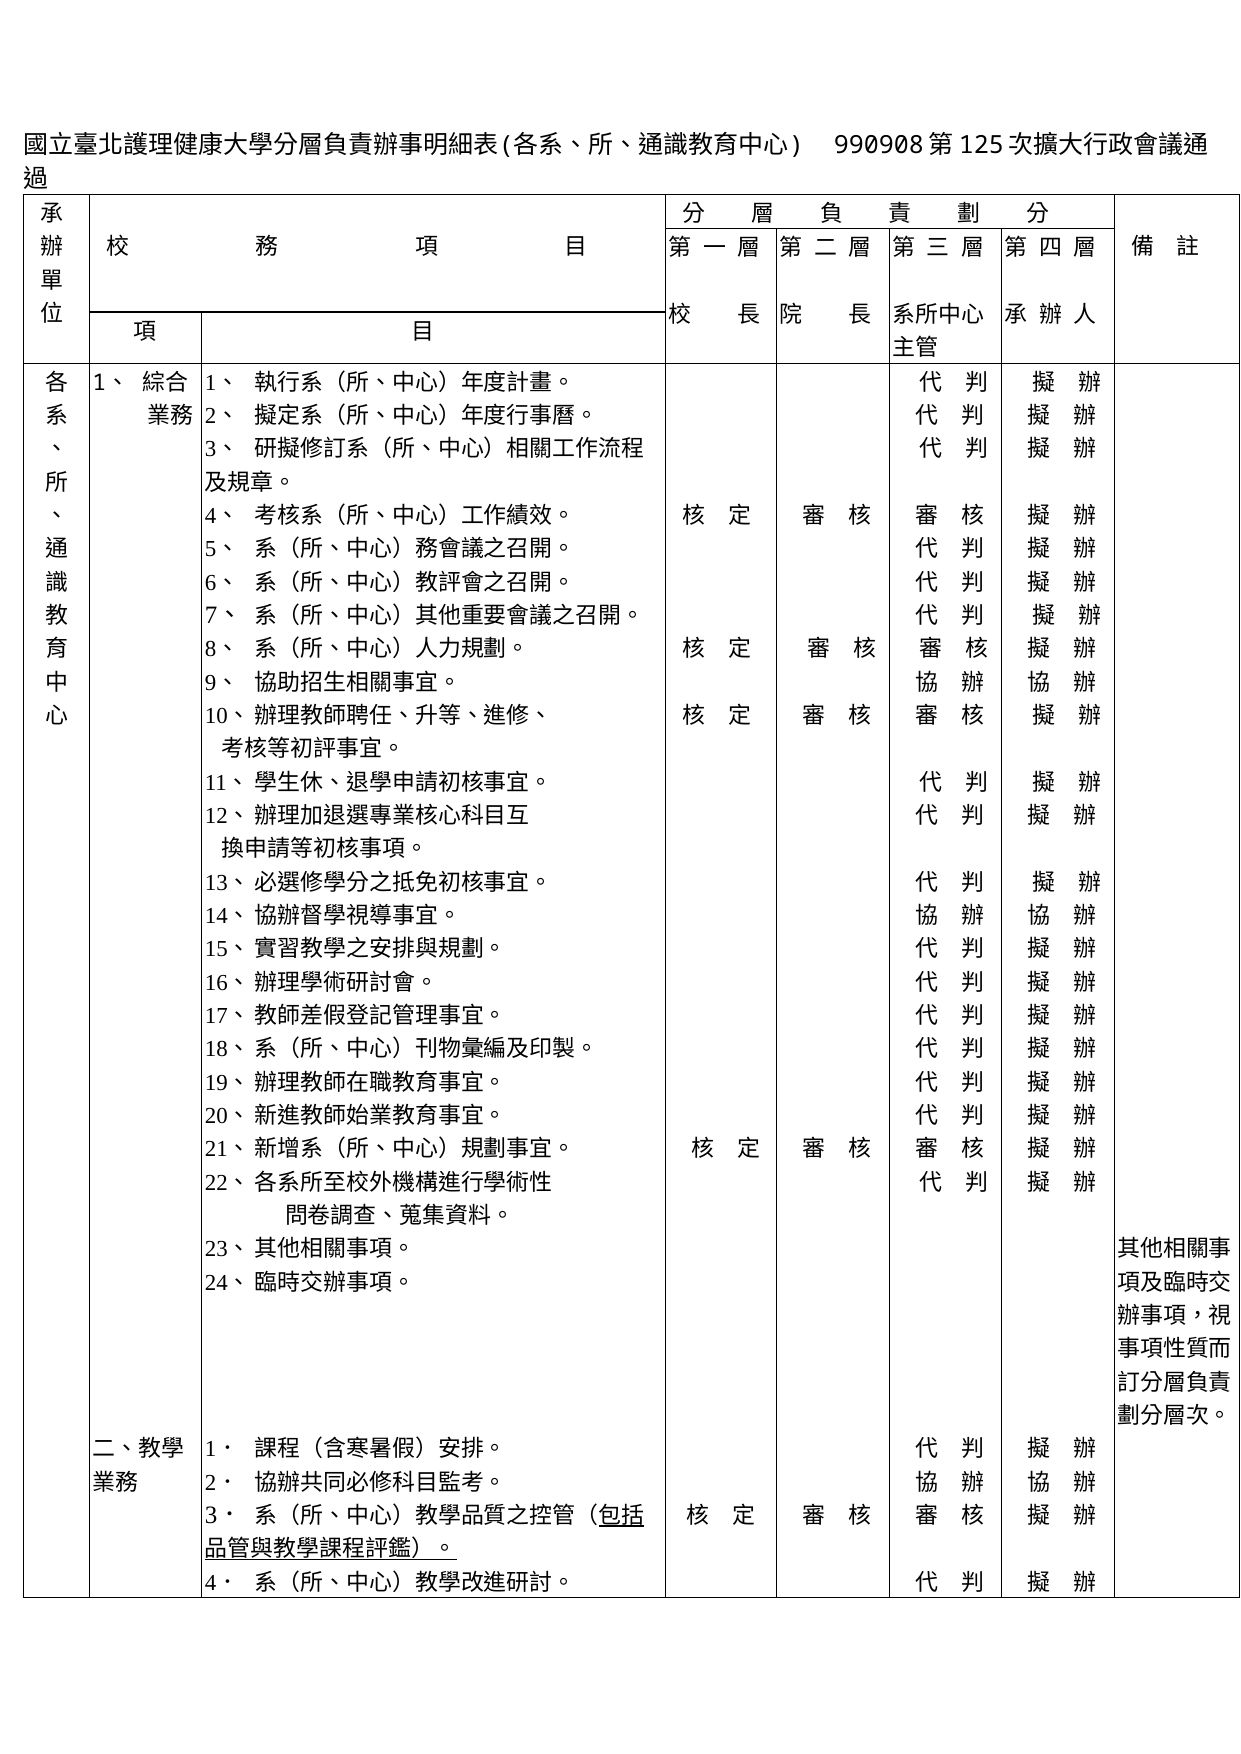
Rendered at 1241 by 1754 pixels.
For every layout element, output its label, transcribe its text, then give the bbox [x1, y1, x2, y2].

table_header 備 註 [1115, 195, 1239, 362]
table_cell 項 [90, 313, 201, 362]
table_cell 審 核 審 核 審 核 審 核 審 核 [777, 364, 889, 1597]
table_cell 第 三 層 系所中心主管 [890, 229, 1001, 362]
table_header 校 務 項 目 [90, 195, 665, 311]
table_cell 第 四 層 承 辦 人 [1002, 229, 1114, 362]
text 國立臺北護理健康大學分層負責辦事明細表(各系、所、通識教育中心) 990908第125次擴大行政會議通過 [24, 127, 1211, 194]
table_cell 核 定 核 定 核 定 核 定 核 定 [666, 364, 776, 1597]
table_cell 代 判 代 判 代 判 審 核 代 判 代 判 代 判 審 核 協 辦 審 核 代 判 代 判 代 判 協 辦 代 判 代 判 代 判 代 判 代 判 代 判 審 核 代 判 代 判 協 辦 審 核 代 判 [890, 364, 1001, 1597]
table_header 承 辦 單 位 [24, 195, 89, 362]
table_cell 第 一 層 校 長 [666, 229, 776, 362]
table_cell 執行系（所、中心）年度計畫。 擬定系（所、中心）年度行事曆。 研擬修訂系（所、中心）相關工作流程及規章。 考核系（所、中心）工作績效。 系（所、中心）務會議之召開。 系（所、中心）教評會之召開。 系（所、中心）其他重要會議之召開。 系（所、中心）人力規劃。 協助招生相關事宜。 辦理教師聘任、升等、進修、 考核等初評事宜。 學生休、退學申請初核事宜。 辦理加退選專業核心科目互 換申請等初核事項。 必選修學分之抵免初核事宜。 協辦督學視導事宜。 實習教學之安排與規劃。 辦理學術研討會。 教師差假登記管理事宜。 系（所、中心）刊物彙編及印製。 辦理教師在職教育事宜。 新進教師始業教育事宜。 新增系（所、中心）規劃事宜。 各系所至校外機構進行學術性 問卷調查、蒐集資料。 其他相關事項。 臨時交辦事項。 課程（含寒暑假）安排。 協辦共同必修科目監考。 系（所、中心）教學品質之控管（包括品管與教學課程評鑑）。 系（所、中心）教學改進研討。 辦理學程。 協辦遠距教學開課事宜。 協辦各在職專班開課事宜。 專業核心科目學分班級數及修課人數統計事宜。 協辦學生轉班、轉系申請事項。 各類技術考試規劃及執行事宜。 共同推動課程國際品質認證。 共同推動課程國際交流。 輔導學生課業 其他相關事項。 新生訓練及輔導。 學生選課及修課問題輔導。 非相關背景學生輔導。 （含課程、技術練習） 輔導各系（所）學會活動。 協辦學生休、退、復學輔導。 協辦學生生活輔導。 協辦學生生涯輔導。 其他相關事項。 系（所、中心）財產、非消耗品借用及管理。 稿案及公文登錄與管理。 系（所、中心）之教學中心、實驗室、會議室、研究生室管理事宜。 系（所、中心）環境規劃事宜。 其他相關事項。 [202, 364, 665, 1597]
table_cell 綜合 業務 二、教學業務 三、學生事務 四、總務事務 [90, 364, 201, 1597]
table_cell 各 系 、 所 、 通 識 教 育 中 心 [24, 364, 89, 1597]
table_cell 第 二 層 院 長 [777, 229, 889, 362]
table_cell 其他相關事項及臨時交辦事項，視事項性質而訂分層負責劃分層次。 [1115, 364, 1239, 1597]
table_cell 擬 辦 擬 辦 擬 辦 擬 辦 擬 辦 擬 辦 擬 辦 擬 辦 協 辦 擬 辦 擬 辦 擬 辦 擬 辦 協 辦 擬 辦 擬 辦 擬 辦 擬 辦 擬 辦 擬 辦 擬 辦 擬 辦 擬 辦 協 辦 擬 辦 擬 辦 [1002, 364, 1114, 1597]
table_header 分 層 負 責 劃 分 [666, 195, 1114, 228]
table_cell 目 [202, 313, 665, 362]
